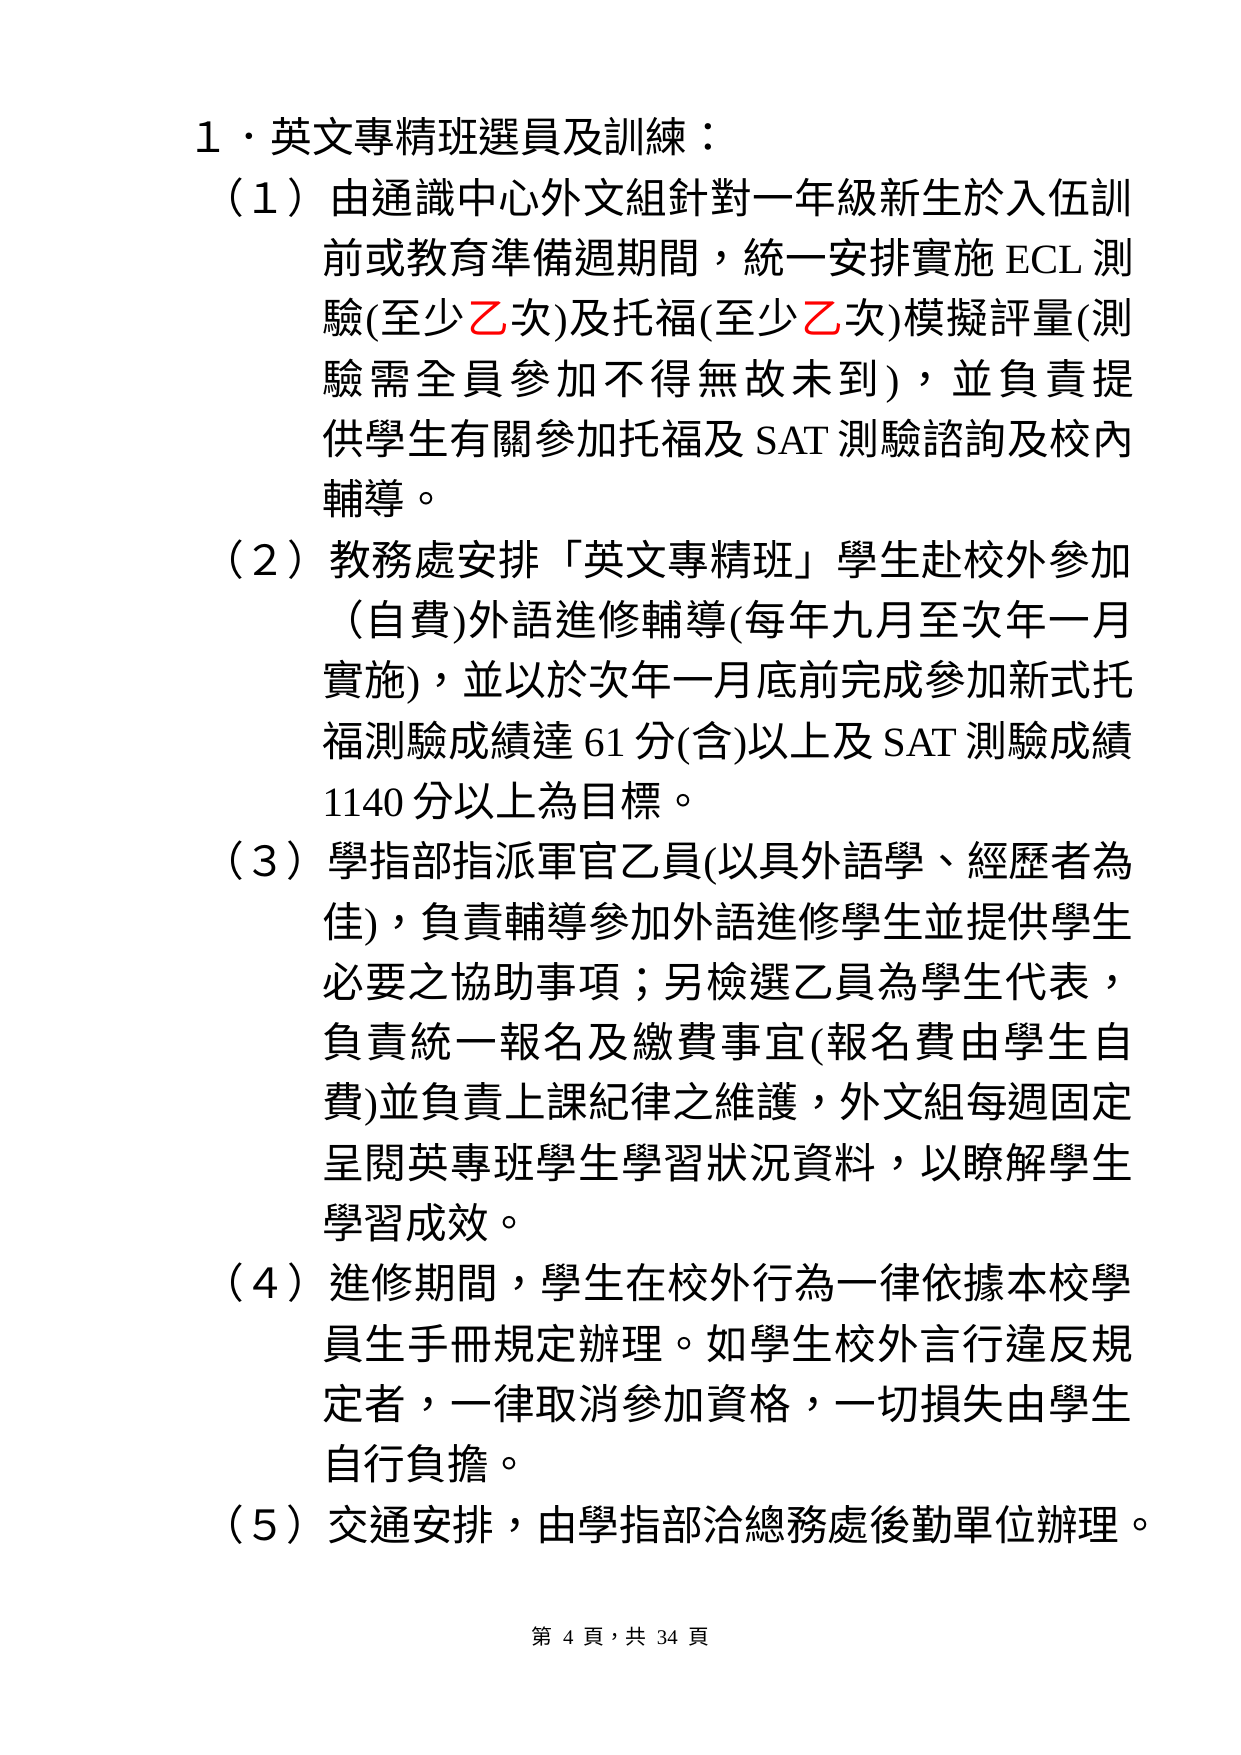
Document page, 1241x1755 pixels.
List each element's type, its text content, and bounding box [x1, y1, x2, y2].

text １．英文專精班選員及訓練： [145, 104, 1134, 165]
text （５）交通安排，由學指部洽總務處後勤單位辦理。 [202, 1492, 1134, 1552]
text （３）學指部指派軍官乙員(以具外語學、經歷者為佳)，負責輔導參加外語進修學生並提供學生必要之協助事項；另檢選乙員為學生代表，負責統一報名及繳費事宜(報名費由學生自費)並負責上課紀律之維護，外文組每週固定呈閱英專班學生學習狀況資料，以瞭解學生學習成效。 [202, 828, 1134, 1251]
text （１）由通識中心外文組針對一年級新生於入伍訓前或教育準備週期間，統一安排實施ECL測 驗(至少乙次)及托福(至少乙次)模擬評量(測驗需全員參加不得無故未到)，並負責提 供學生有關參加托福及SAT測驗諮詢及校內 輔導。 [202, 165, 1134, 527]
text （２）教務處安排「英文專精班」學生赴校外參加（自費)外語進修輔導(每年九月至次年一月實施)，並以於次年一月底前完成參加新式托福測驗成績達61分(含)以上及SAT測驗成績 1140分以上為目標。 [202, 527, 1134, 828]
text （４）進修期間，學生在校外行為一律依據本校學員生手冊規定辦理。如學生校外言行違反規定者，一律取消參加資格，一切損失由學生自行負擔。 [202, 1251, 1134, 1492]
